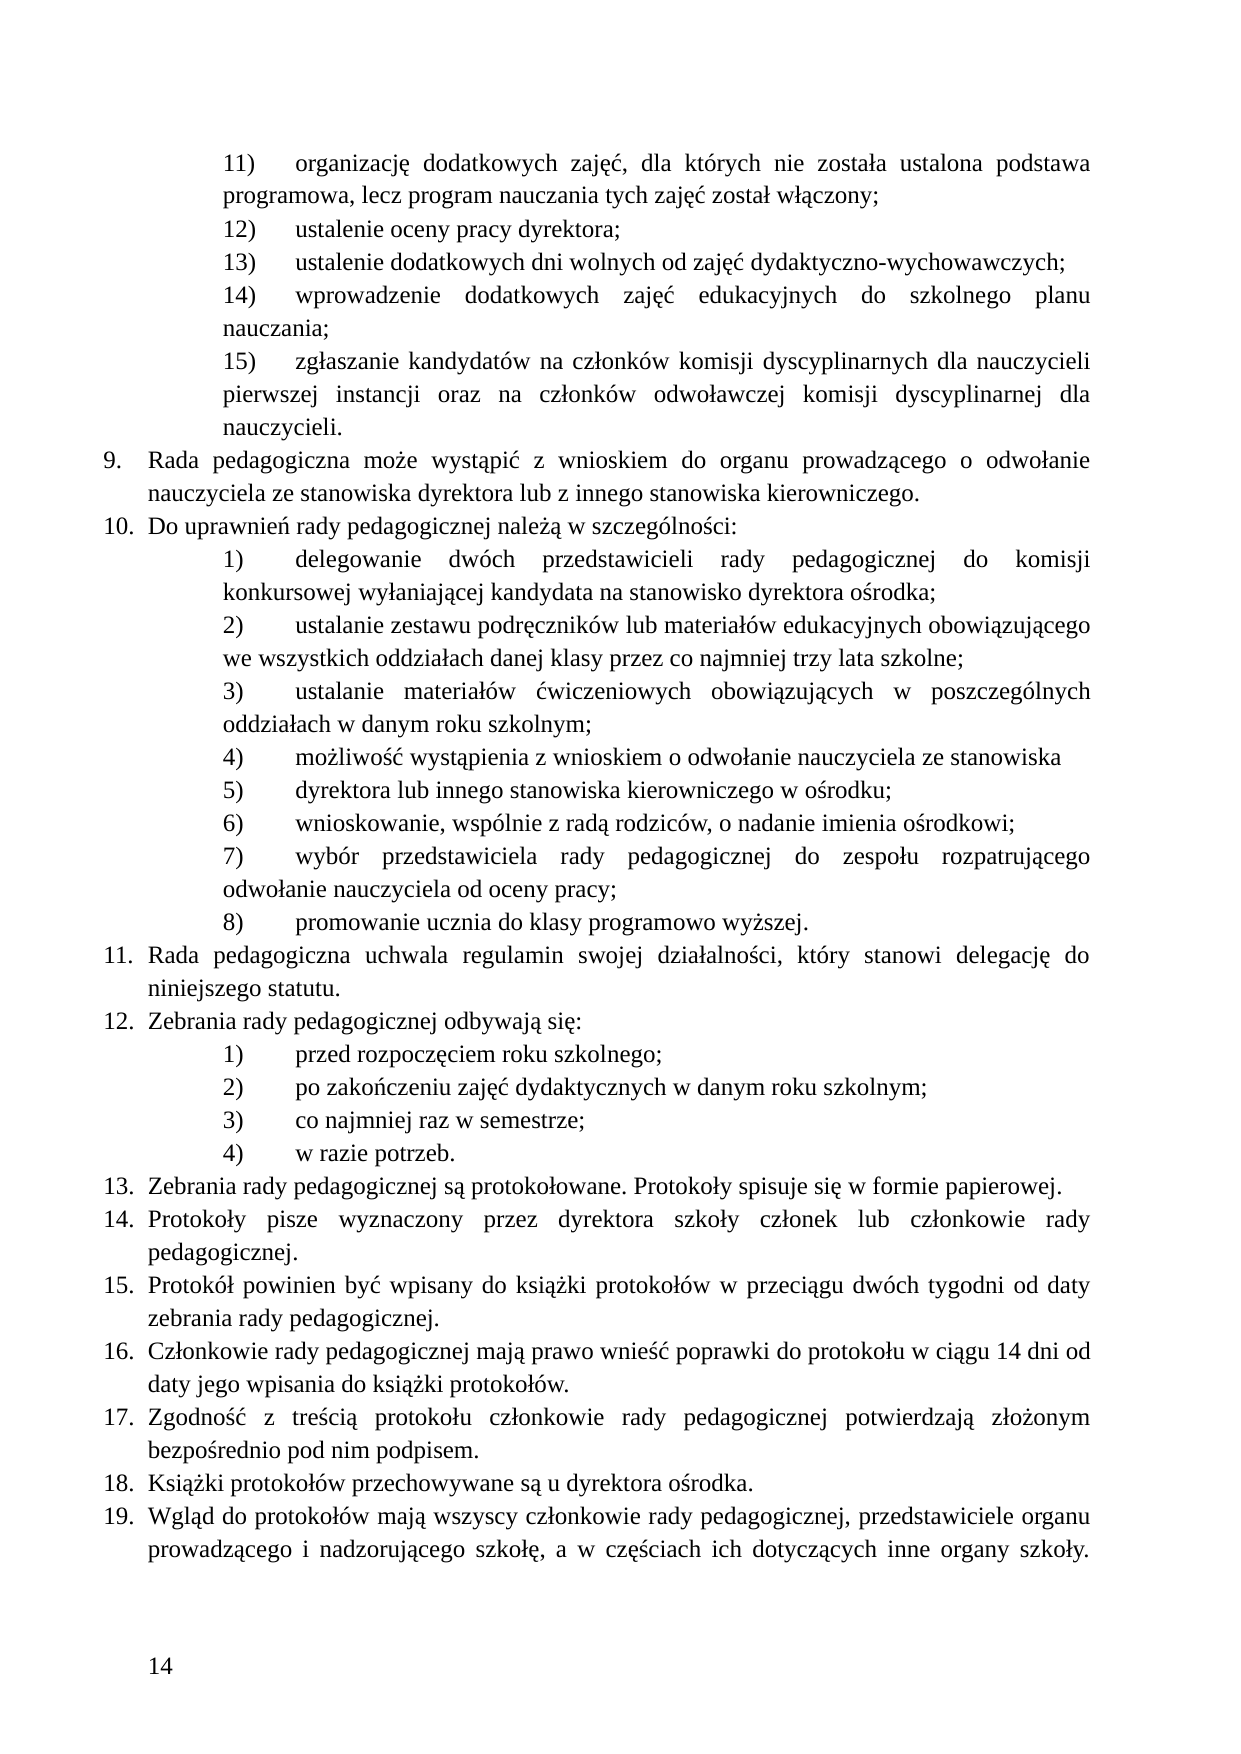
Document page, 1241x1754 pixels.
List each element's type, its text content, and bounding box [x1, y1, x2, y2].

list co najmniej raz w semestrze; [223, 1105, 1091, 1134]
list zgłaszanie kandydatów na członków komisji dyscyplinarnych dla nauczycieli pierwszej instancji oraz na członków odwoławczej komisji dyscyplinarnej dla nauczycieli. [223, 346, 1091, 441]
list wybór przedstawiciela rady pedagogicznej do zespołu rozpatrującego odwołanie nauczyciela od oceny pracy; [223, 841, 1091, 903]
list ustalenie oceny pracy dyrektora; [223, 214, 1091, 242]
list Do uprawnień rady pedagogicznej należą w szczególności: [103, 511, 1091, 539]
list wnioskowanie, wspólnie z radą rodziców, o nadanie imienia ośrodkowi; [223, 808, 1091, 837]
list ustalanie zestawu podręczników lub materiałów edukacyjnych obowiązującego we wszystkich oddziałach danej klasy przez co najmniej trzy lata szkolne; [223, 610, 1091, 672]
list Zebrania rady pedagogicznej odbywają się: [103, 1006, 1091, 1035]
list delegowanie dwóch przedstawicieli rady pedagogicznej do komisji konkursowej wyłaniającej kandydata na stanowisko dyrektora ośrodka; [223, 544, 1091, 606]
list Książki protokołów przechowywane są u dyrektora ośrodka. [103, 1468, 1091, 1497]
list ustalanie materiałów ćwiczeniowych obowiązujących w poszczególnych oddziałach w danym roku szkolnym; [223, 676, 1091, 738]
list Członkowie rady pedagogicznej mają prawo wnieść poprawki do protokołu w ciągu 14 dni od daty jego wpisania do książki protokołów. [103, 1336, 1091, 1398]
list Rada pedagogiczna uchwala regulamin swojej działalności, który stanowi delegację do niniejszego statutu. [103, 940, 1091, 1002]
list promowanie ucznia do klasy programowo wyższej. [223, 907, 1091, 936]
list w razie potrzeb. [223, 1138, 1091, 1167]
list możliwość wystąpienia z wnioskiem o odwołanie nauczyciela ze stanowiska [223, 742, 1091, 771]
list po zakończeniu zajęć dydaktycznych w danym roku szkolnym; [223, 1072, 1091, 1101]
list Protokół powinien być wpisany do książki protokołów w przeciągu dwóch tygodni od daty zebrania rady pedagogicznej. [103, 1270, 1091, 1332]
list przed rozpoczęciem roku szkolnego; [223, 1039, 1091, 1068]
list dyrektora lub innego stanowiska kierowniczego w ośrodku; [223, 775, 1091, 804]
list Wgląd do protokołów mają wszyscy członkowie rady pedagogicznej, przedstawiciele organu prowadzącego i nadzorującego szkołę, a w częściach ich dotyczących inne organy szkoły. [103, 1501, 1091, 1563]
list wprowadzenie dodatkowych zajęć edukacyjnych do szkolnego planu nauczania; [223, 280, 1091, 341]
list Rada pedagogiczna może wystąpić z wnioskiem do organu prowadzącego o odwołanie nauczyciela ze stanowiska dyrektora lub z innego stanowiska kierowniczego. [103, 445, 1091, 507]
list Protokoły pisze wyznaczony przez dyrektora szkoły członek lub członkowie rady pedagogicznej. [103, 1204, 1091, 1266]
list ustalenie dodatkowych dni wolnych od zajęć dydaktyczno-wychowawczych; [223, 247, 1091, 275]
list organizację dodatkowych zajęć, dla których nie została ustalona podstawa programowa, lecz program nauczania tych zajęć został włączony; [223, 148, 1091, 209]
list Zebrania rady pedagogicznej są protokołowane. Protokoły spisuje się w formie papierowej. [103, 1171, 1091, 1200]
list Zgodność z treścią protokołu członkowie rady pedagogicznej potwierdzają złożonym bezpośrednio pod nim podpisem. [103, 1402, 1091, 1464]
